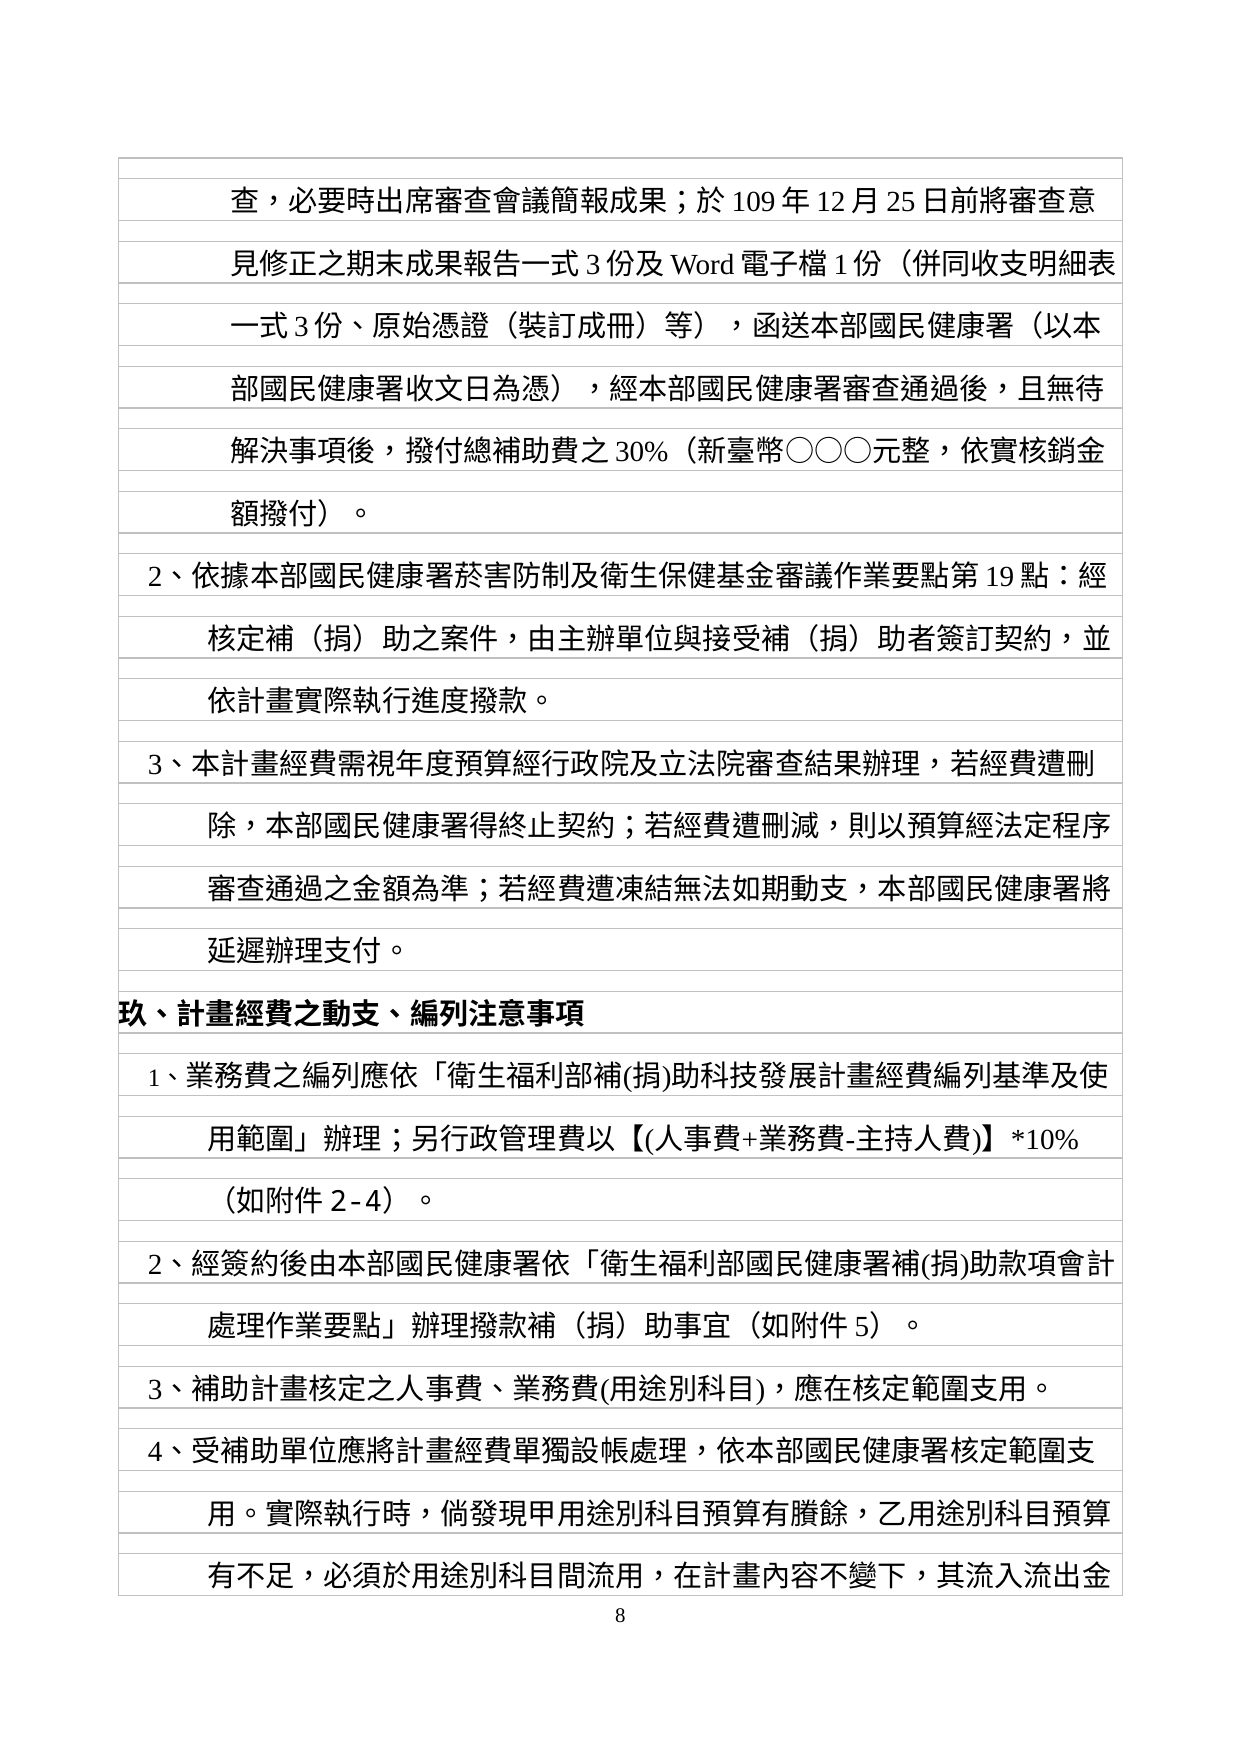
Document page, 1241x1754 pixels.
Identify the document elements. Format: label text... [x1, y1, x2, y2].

list 受補助單位應將計畫經費單獨設帳處理，依本部國民健康署核定範圍支 [148, 1429, 1122, 1470]
list [148, 1034, 1122, 1053]
list [148, 1471, 1122, 1491]
list [148, 534, 1122, 553]
list [148, 1159, 1122, 1178]
list [148, 596, 1122, 616]
list [148, 1346, 1122, 1366]
list [148, 846, 1122, 866]
text 3.第三期款：應於109年11月15日前，將初步期末成果報告（檢附成果摘要，含研究成果摘述、研究成果對罕病照護或防治之應用或建議、研究之限制或不足處等，如受補助額度50萬元以下，請交一式4份、相關成果資料及Word電子檔1份；如受補助額度50萬元以上，請交一式5份、相關成果資料及Word電子檔1份）函送本部國民健康署審查，必要時出席審查會議簡報成果；於109年12月25日前將審查意見修正之期末成果報告一式3份及Word電子檔1份（併同收支明細表一式3份、原始憑證（裝訂成冊）等），函送本部國民健康署（以本部國民健康署收文日為憑），經本部國民健康署審查通過後，且無待解決事項後，撥付總補助費之30%（新臺幣○○○元整，依實核銷金額撥付）。 [215, 409, 1122, 428]
list 本計畫經費需視年度預算經行政院及立法院審查結果辦理，若經費遭刪 [148, 742, 1122, 782]
list [148, 784, 1122, 803]
list （如附件2-4）。 [148, 1179, 1122, 1220]
list [148, 1096, 1122, 1116]
text 3.第三期款：應於109年11月15日前，將初步期末成果報告（檢附成果摘要，含研究成果摘述、研究成果對罕病照護或防治之應用或建議、研究之限制或不足處等，如受補助額度50萬元以下，請交一式4份、相關成果資料及Word電子檔1份；如受補助額度50萬元以上，請交一式5份、相關成果資料及Word電子檔1份）函送本部國民健康署審查，必要時出席審查會議簡報成果；於109年12月25日前將審查意見修正之期末成果報告一式3份及Word電子檔1份（併同收支明細表一式3份、原始憑證（裝訂成冊）等），函送本部國民健康署（以本部國民健康署收文日為憑），經本部國民健康署審查通過後，且無待解決事項後，撥付總補助費之30%（新臺幣○○○元整，依實核銷金額撥付）。 [215, 179, 1122, 220]
text 3.第三期款：應於109年11月15日前，將初步期末成果報告（檢附成果摘要，含研究成果摘述、研究成果對罕病照護或防治之應用或建議、研究之限制或不足處等，如受補助額度50萬元以下，請交一式4份、相關成果資料及Word電子檔1份；如受補助額度50萬元以上，請交一式5份、相關成果資料及Word電子檔1份）函送本部國民健康署審查，必要時出席審查會議簡報成果；於109年12月25日前將審查意見修正之期末成果報告一式3份及Word電子檔1份（併同收支明細表一式3份、原始憑證（裝訂成冊）等），函送本部國民健康署（以本部國民健康署收文日為憑），經本部國民健康署審查通過後，且無待解決事項後，撥付總補助費之30%（新臺幣○○○元整，依實核銷金額撥付）。 [215, 284, 1122, 303]
text 3.第三期款：應於109年11月15日前，將初步期末成果報告（檢附成果摘要，含研究成果摘述、研究成果對罕病照護或防治之應用或建議、研究之限制或不足處等，如受補助額度50萬元以下，請交一式4份、相關成果資料及Word電子檔1份；如受補助額度50萬元以上，請交一式5份、相關成果資料及Word電子檔1份）函送本部國民健康署審查，必要時出席審查會議簡報成果；於109年12月25日前將審查意見修正之期末成果報告一式3份及Word電子檔1份（併同收支明細表一式3份、原始憑證（裝訂成冊）等），函送本部國民健康署（以本部國民健康署收文日為憑），經本部國民健康署審查通過後，且無待解決事項後，撥付總補助費之30%（新臺幣○○○元整，依實核銷金額撥付）。 [215, 242, 1122, 282]
list 延遲辦理支付。 [148, 929, 1122, 970]
list [148, 1409, 1122, 1428]
list 核定補（捐）助之案件，由主辦單位與接受補（捐）助者簽訂契約，並 [148, 617, 1122, 657]
list 補助計畫核定之人事費、業務費(用途別科目)，應在核定範圍支用。 [148, 1367, 1122, 1407]
list 經簽約後由本部國民健康署依「衛生福利部國民健康署補(捐)助款項會計 [148, 1242, 1122, 1282]
list [148, 909, 1122, 928]
list 業務費之編列應依「衛生福利部補(捐)助科技發展計畫經費編列基準及使 [148, 1054, 1122, 1095]
list 用範圍」辦理；另行政管理費以【(人事費+業務費-主持人費)】*10% [148, 1117, 1122, 1157]
list 依據本部國民健康署菸害防制及衛生保健基金審議作業要點第19點：經 [148, 554, 1122, 595]
list 有不足，必須於用途別科目間流用，在計畫內容不變下，其流入流出金 [148, 1554, 1122, 1595]
text 3.第三期款：應於109年11月15日前，將初步期末成果報告（檢附成果摘要，含研究成果摘述、研究成果對罕病照護或防治之應用或建議、研究之限制或不足處等，如受補助額度50萬元以下，請交一式4份、相關成果資料及Word電子檔1份；如受補助額度50萬元以上，請交一式5份、相關成果資料及Word電子檔1份）函送本部國民健康署審查，必要時出席審查會議簡報成果；於109年12月25日前將審查意見修正之期末成果報告一式3份及Word電子檔1份（併同收支明細表一式3份、原始憑證（裝訂成冊）等），函送本部國民健康署（以本部國民健康署收文日為憑），經本部國民健康署審查通過後，且無待解決事項後，撥付總補助費之30%（新臺幣○○○元整，依實核銷金額撥付）。 [215, 221, 1122, 241]
text [119, 971, 1122, 991]
text 3.第三期款：應於109年11月15日前，將初步期末成果報告（檢附成果摘要，含研究成果摘述、研究成果對罕病照護或防治之應用或建議、研究之限制或不足處等，如受補助額度50萬元以下，請交一式4份、相關成果資料及Word電子檔1份；如受補助額度50萬元以上，請交一式5份、相關成果資料及Word電子檔1份）函送本部國民健康署審查，必要時出席審查會議簡報成果；於109年12月25日前將審查意見修正之期末成果報告一式3份及Word電子檔1份（併同收支明細表一式3份、原始憑證（裝訂成冊）等），函送本部國民健康署（以本部國民健康署收文日為憑），經本部國民健康署審查通過後，且無待解決事項後，撥付總補助費之30%（新臺幣○○○元整，依實核銷金額撥付）。 [215, 304, 1122, 345]
list [148, 1534, 1122, 1553]
list [148, 1221, 1122, 1241]
list 處理作業要點」辦理撥款補（捐）助事宜（如附件5）。 [148, 1304, 1122, 1345]
text 3.第三期款：應於109年11月15日前，將初步期末成果報告（檢附成果摘要，含研究成果摘述、研究成果對罕病照護或防治之應用或建議、研究之限制或不足處等，如受補助額度50萬元以下，請交一式4份、相關成果資料及Word電子檔1份；如受補助額度50萬元以上，請交一式5份、相關成果資料及Word電子檔1份）函送本部國民健康署審查，必要時出席審查會議簡報成果；於109年12月25日前將審查意見修正之期末成果報告一式3份及Word電子檔1份（併同收支明細表一式3份、原始憑證（裝訂成冊）等），函送本部國民健康署（以本部國民健康署收文日為憑），經本部國民健康署審查通過後，且無待解決事項後，撥付總補助費之30%（新臺幣○○○元整，依實核銷金額撥付）。 [215, 346, 1122, 366]
text 3.第三期款：應於109年11月15日前，將初步期末成果報告（檢附成果摘要，含研究成果摘述、研究成果對罕病照護或防治之應用或建議、研究之限制或不足處等，如受補助額度50萬元以下，請交一式4份、相關成果資料及Word電子檔1份；如受補助額度50萬元以上，請交一式5份、相關成果資料及Word電子檔1份）函送本部國民健康署審查，必要時出席審查會議簡報成果；於109年12月25日前將審查意見修正之期末成果報告一式3份及Word電子檔1份（併同收支明細表一式3份、原始憑證（裝訂成冊）等），函送本部國民健康署（以本部國民健康署收文日為憑），經本部國民健康署審查通過後，且無待解決事項後，撥付總補助費之30%（新臺幣○○○元整，依實核銷金額撥付）。 [215, 492, 1122, 532]
list [148, 1284, 1122, 1303]
list 除，本部國民健康署得終止契約；若經費遭刪減，則以預算經法定程序 [148, 804, 1122, 845]
text 3.第三期款：應於109年11月15日前，將初步期末成果報告（檢附成果摘要，含研究成果摘述、研究成果對罕病照護或防治之應用或建議、研究之限制或不足處等，如受補助額度50萬元以下，請交一式4份、相關成果資料及Word電子檔1份；如受補助額度50萬元以上，請交一式5份、相關成果資料及Word電子檔1份）函送本部國民健康署審查，必要時出席審查會議簡報成果；於109年12月25日前將審查意見修正之期末成果報告一式3份及Word電子檔1份（併同收支明細表一式3份、原始憑證（裝訂成冊）等），函送本部國民健康署（以本部國民健康署收文日為憑），經本部國民健康署審查通過後，且無待解決事項後，撥付總補助費之30%（新臺幣○○○元整，依實核銷金額撥付）。 [215, 471, 1122, 491]
text 3.第三期款：應於109年11月15日前，將初步期末成果報告（檢附成果摘要，含研究成果摘述、研究成果對罕病照護或防治之應用或建議、研究之限制或不足處等，如受補助額度50萬元以下，請交一式4份、相關成果資料及Word電子檔1份；如受補助額度50萬元以上，請交一式5份、相關成果資料及Word電子檔1份）函送本部國民健康署審查，必要時出席審查會議簡報成果；於109年12月25日前將審查意見修正之期末成果報告一式3份及Word電子檔1份（併同收支明細表一式3份、原始憑證（裝訂成冊）等），函送本部國民健康署（以本部國民健康署收文日為憑），經本部國民健康署審查通過後，且無待解決事項後，撥付總補助費之30%（新臺幣○○○元整，依實核銷金額撥付）。 [215, 429, 1122, 470]
list [148, 721, 1122, 741]
list 審查通過之金額為準；若經費遭凍結無法如期動支，本部國民健康署將 [148, 867, 1122, 907]
list [148, 659, 1122, 678]
list 依計畫實際執行進度撥款。 [148, 679, 1122, 720]
list 用。實際執行時，倘發現甲用途別科目預算有賸餘，乙用途別科目預算 [148, 1492, 1122, 1532]
text 3.第三期款：應於109年11月15日前，將初步期末成果報告（檢附成果摘要，含研究成果摘述、研究成果對罕病照護或防治之應用或建議、研究之限制或不足處等，如受補助額度50萬元以下，請交一式4份、相關成果資料及Word電子檔1份；如受補助額度50萬元以上，請交一式5份、相關成果資料及Word電子檔1份）函送本部國民健康署審查，必要時出席審查會議簡報成果；於109年12月25日前將審查意見修正之期末成果報告一式3份及Word電子檔1份（併同收支明細表一式3份、原始憑證（裝訂成冊）等），函送本部國民健康署（以本部國民健康署收文日為憑），經本部國民健康署審查通過後，且無待解決事項後，撥付總補助費之30%（新臺幣○○○元整，依實核銷金額撥付）。 [215, 159, 1122, 178]
text 玖、計畫經費之動支、編列注意事項 [119, 992, 1122, 1032]
text 3.第三期款：應於109年11月15日前，將初步期末成果報告（檢附成果摘要，含研究成果摘述、研究成果對罕病照護或防治之應用或建議、研究之限制或不足處等，如受補助額度50萬元以下，請交一式4份、相關成果資料及Word電子檔1份；如受補助額度50萬元以上，請交一式5份、相關成果資料及Word電子檔1份）函送本部國民健康署審查，必要時出席審查會議簡報成果；於109年12月25日前將審查意見修正之期末成果報告一式3份及Word電子檔1份（併同收支明細表一式3份、原始憑證（裝訂成冊）等），函送本部國民健康署（以本部國民健康署收文日為憑），經本部國民健康署審查通過後，且無待解決事項後，撥付總補助費之30%（新臺幣○○○元整，依實核銷金額撥付）。 [215, 367, 1122, 407]
